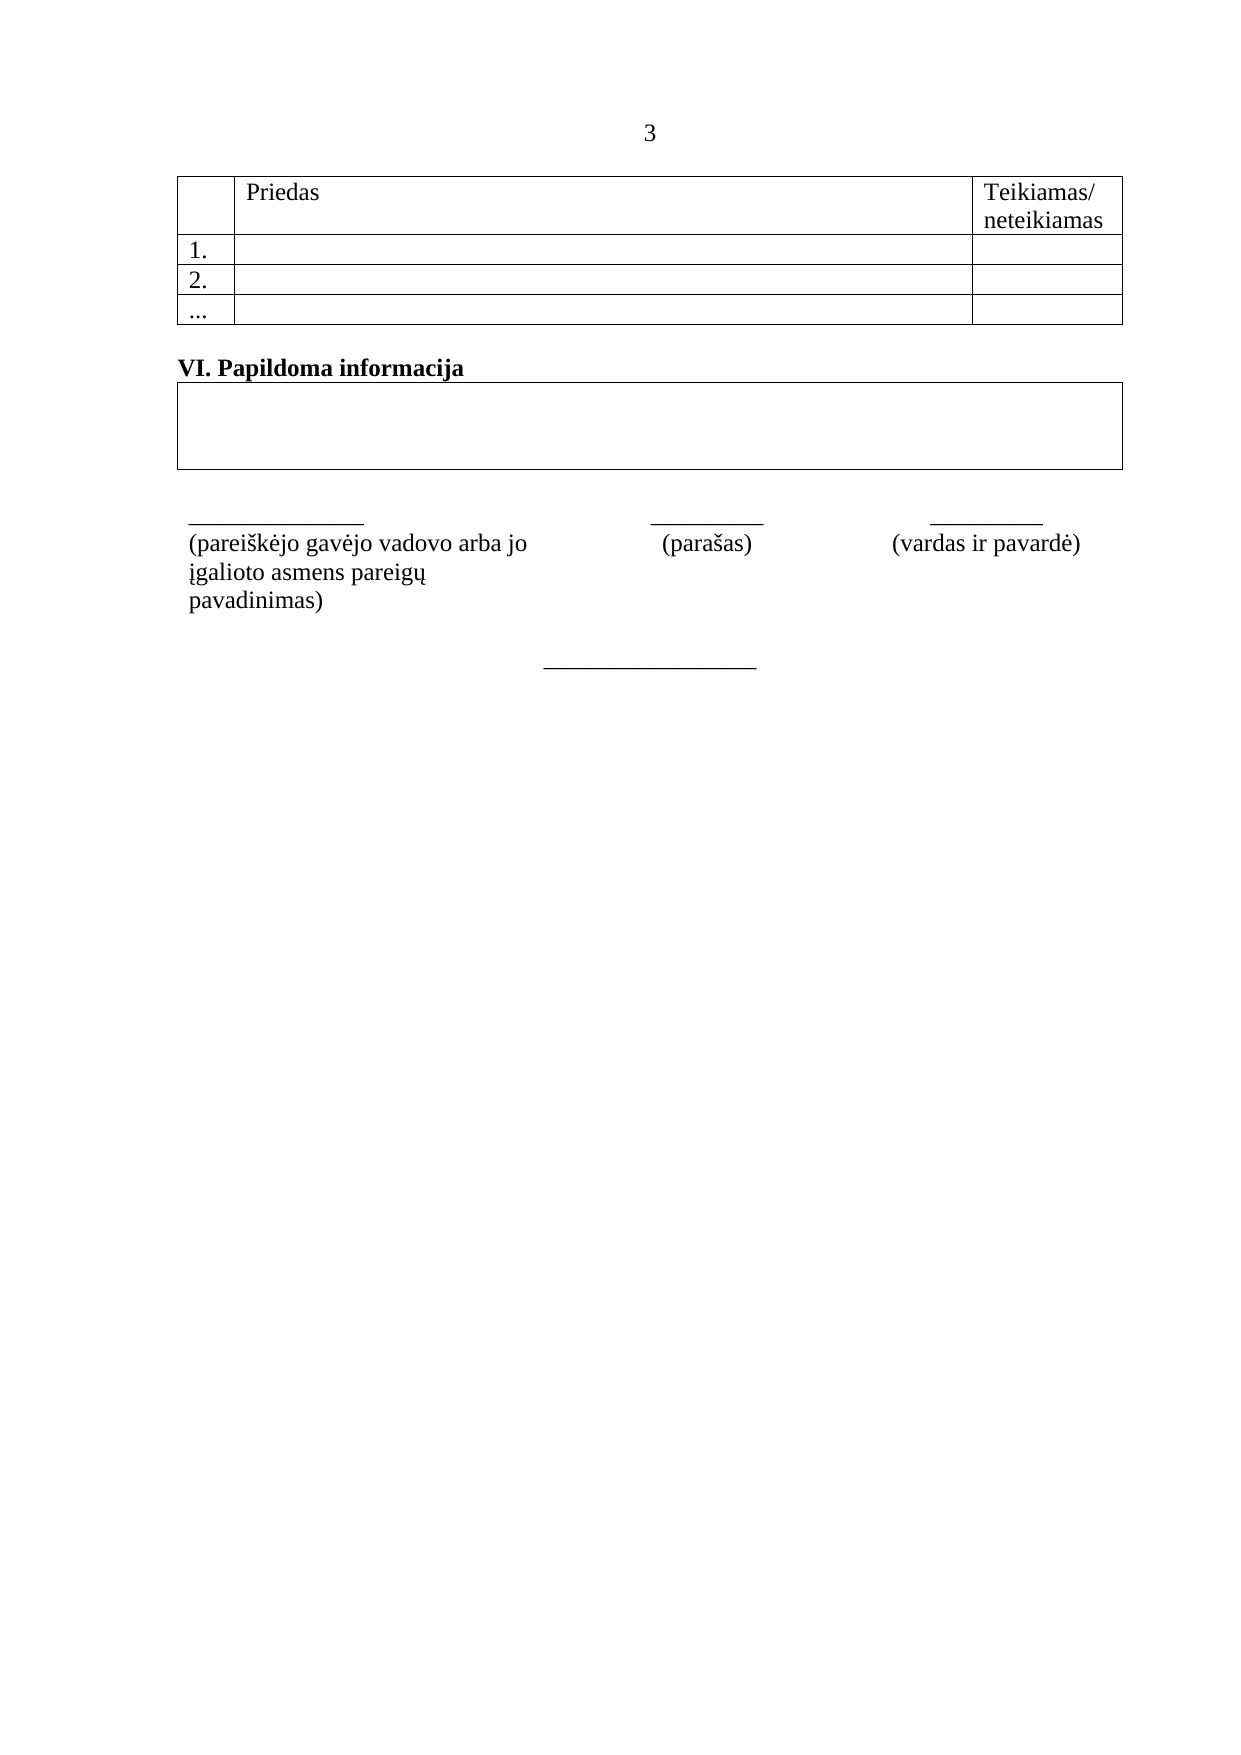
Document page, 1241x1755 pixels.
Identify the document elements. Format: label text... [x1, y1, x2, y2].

table_header Teikiamas/ neteikiamas [973, 177, 1122, 234]
table_cell 2. [178, 265, 234, 294]
table_header [178, 177, 234, 234]
table_cell [235, 295, 972, 323]
table_header [178, 383, 1122, 469]
table_header Priedas [235, 177, 972, 234]
table_cell 1. [178, 235, 234, 264]
table_cell [235, 265, 972, 294]
table_cell [973, 295, 1122, 323]
table_header ______________ (pareiškėjo gavėjo vadovo arba jo įgalioto asmens pareigų pavadinimas) [177, 499, 563, 614]
table_cell [973, 235, 1122, 264]
table_cell ... [178, 295, 234, 323]
table_header _________ (vardas ir pavardė) [851, 499, 1122, 614]
text _________________ [177, 643, 1122, 672]
table_cell [973, 265, 1122, 294]
table_cell [235, 235, 972, 264]
text VI. Papildoma informacija [177, 353, 1122, 382]
table_header _________ (parašas) [563, 499, 851, 614]
